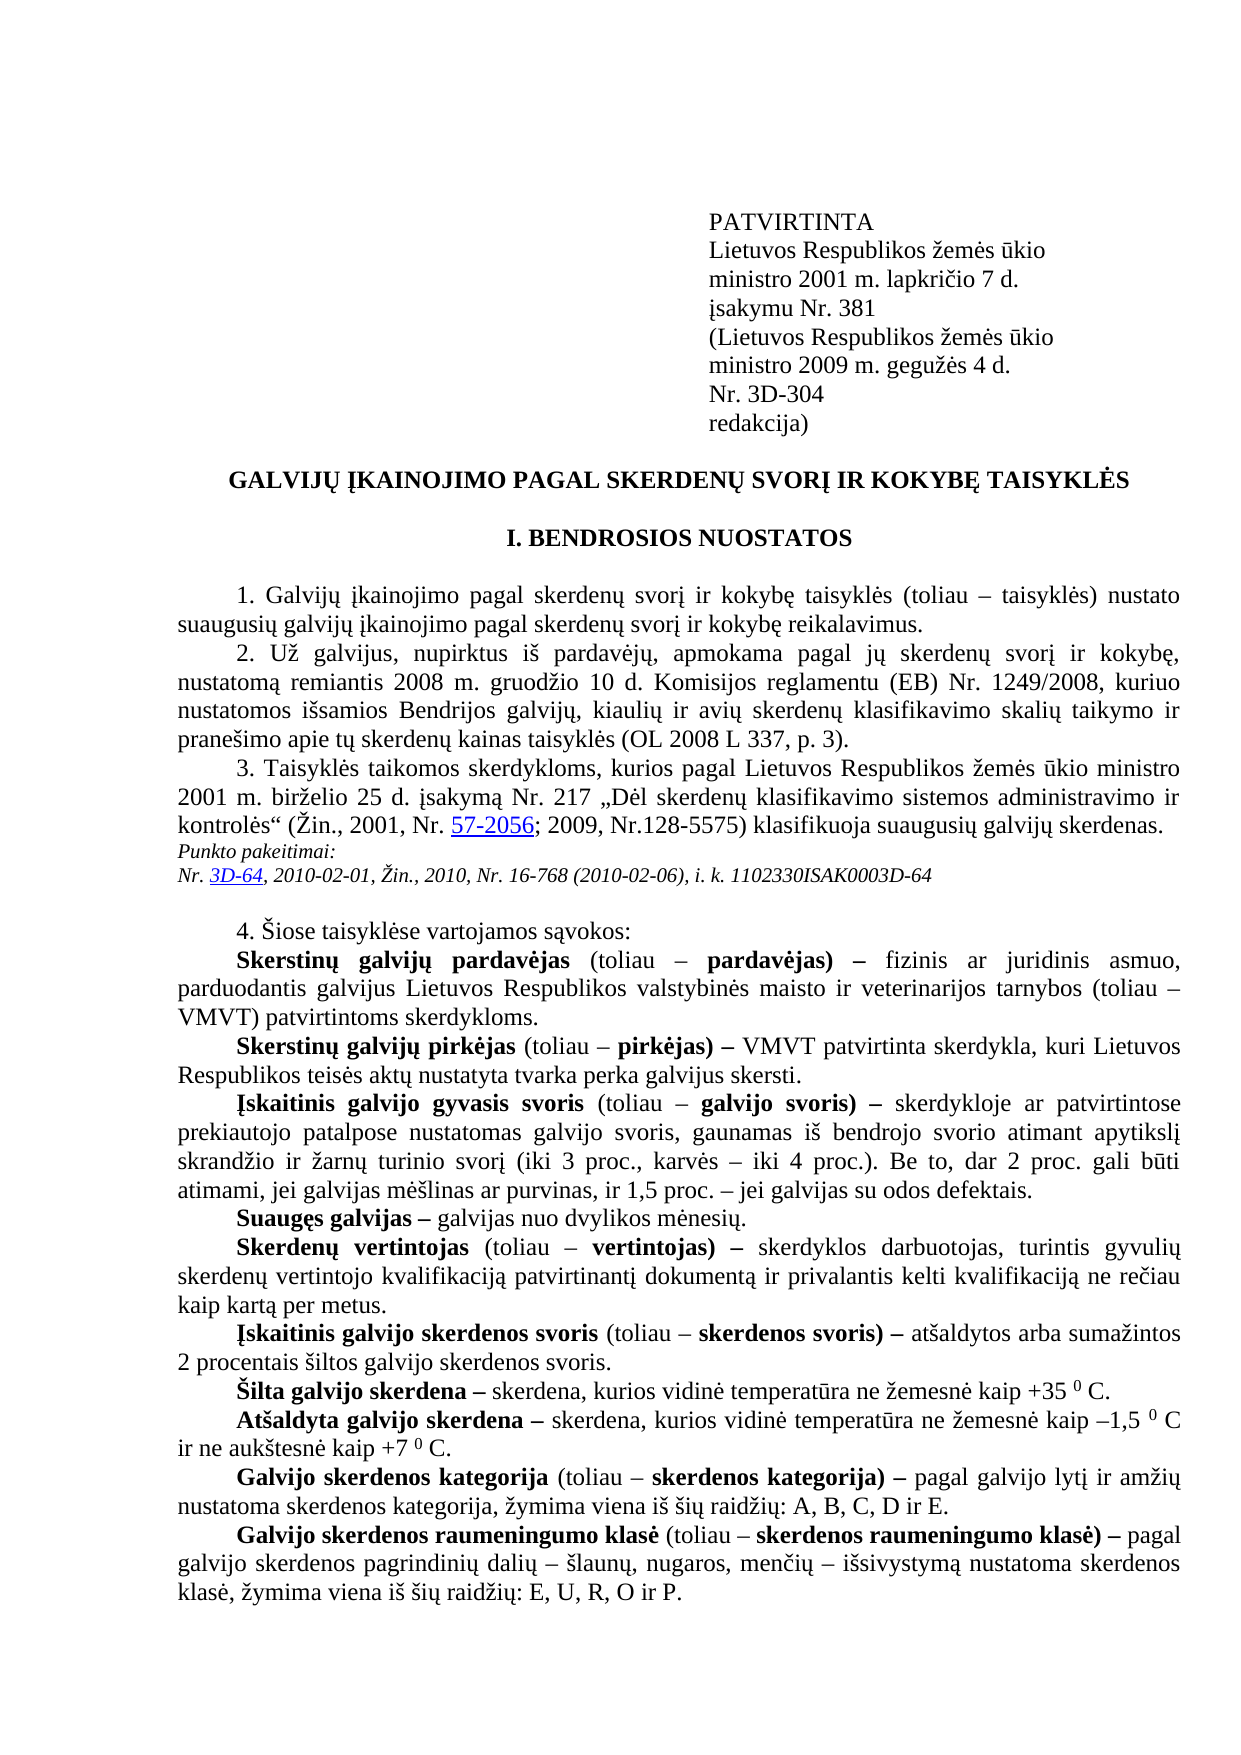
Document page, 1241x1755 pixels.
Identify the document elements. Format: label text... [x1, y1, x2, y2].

text Lietuvos Respublikos žemės ūkio [177, 235, 1181, 264]
text 4. Šiose taisyklėse vartojamos sąvokos: [177, 916, 1181, 945]
text 1. Galvijų įkainojimo pagal skerdenų svorį ir kokybę taisyklės (toliau – taisyklės) nustato suaugusių galvijų įkainojimo pagal skerdenų svorį ir kokybę reikalavimus. [177, 580, 1181, 638]
text GALVIJŲ ĮKAINOJIMO PAGAL SKERDENŲ SVORĮ IR KOKYBĘ TAISYKLĖS [177, 465, 1181, 494]
text PATVIRTINTA [177, 207, 1181, 235]
text 2. Už galvijus, nupirktus iš pardavėjų, apmokama pagal jų skerdenų svorį ir kokybę, nustatomą remiantis 2008 m. gruodžio 10 d. Komisijos reglamentu (EB) Nr. 1249/2008, kuriuo nustatomos išsamios Bendrijos galvijų, kiaulių ir avių skerdenų klasifikavimo skalių taikymo ir pranešimo apie tų skerdenų kainas taisyklės (OL 2008 L 337, p. 3). [177, 638, 1181, 753]
text (Lietuvos Respublikos žemės ūkio [177, 322, 1181, 350]
text Galvijo skerdenos kategorija (toliau – skerdenos kategorija) – pagal galvijo lytį ir amžių nustatoma skerdenos kategorija, žymima viena iš šių raidžių: A, B, C, D ir E. [177, 1462, 1181, 1520]
text I. BENDROSIOS NUOSTATOS [177, 523, 1181, 552]
text Šilta galvijo skerdena – skerdena, kurios vidinė temperatūra ne žemesnė kaip +35 0 C. [177, 1376, 1181, 1405]
text įsakymu Nr. 381 [177, 293, 1181, 322]
text Skerdenų vertintojas (toliau – vertintojas) – skerdyklos darbuotojas, turintis gyvulių skerdenų vertintojo kvalifikaciją patvirtinantį dokumentą ir privalantis kelti kvalifikaciją ne rečiau kaip kartą per metus. [177, 1232, 1181, 1318]
text ministro 2009 m. gegužės 4 d. [177, 350, 1181, 379]
text 3. Taisyklės taikomos skerdykloms, kurios pagal Lietuvos Respublikos žemės ūkio ministro 2001 m. birželio 25 d. įsakymą Nr. 217 „Dėl skerdenų klasifikavimo sistemos administravimo ir kontrolės“ (Žin., 2001, Nr. 57-2056; 2009, Nr.128-5575) klasifikuoja suaugusių galvijų skerdenas. [177, 753, 1181, 839]
text Įskaitinis galvijo gyvasis svoris (toliau – galvijo svoris) – skerdykloje ar patvirtintose prekiautojo patalpose nustatomas galvijo svoris, gaunamas iš bendrojo svorio atimant apytikslį skrandžio ir žarnų turinio svorį (iki 3 proc., karvės – iki 4 proc.). Be to, dar 2 proc. gali būti atimami, jei galvijas mėšlinas ar purvinas, ir 1,5 proc. – jei galvijas su odos defektais. [177, 1088, 1181, 1203]
text Galvijo skerdenos raumeningumo klasė (toliau – skerdenos raumeningumo klasė) – pagal galvijo skerdenos pagrindinių dalių – šlaunų, nugaros, menčių – išsivystymą nustatoma skerdenos klasė, žymima viena iš šių raidžių: E, U, R, O ir P. [177, 1520, 1181, 1606]
text Skerstinų galvijų pirkėjas (toliau – pirkėjas) – VMVT patvirtinta skerdykla, kuri Lietuvos Respublikos teisės aktų nustatyta tvarka perka galvijus skersti. [177, 1031, 1181, 1088]
text Suaugęs galvijas – galvijas nuo dvylikos mėnesių. [177, 1203, 1181, 1232]
text Įskaitinis galvijo skerdenos svoris (toliau – skerdenos svoris) – atšaldytos arba sumažintos 2 procentais šiltos galvijo skerdenos svoris. [177, 1318, 1181, 1376]
text redakcija) [177, 408, 1181, 437]
text ministro 2001 m. lapkričio 7 d. [177, 264, 1181, 293]
text Atšaldyta galvijo skerdena – skerdena, kurios vidinė temperatūra ne žemesnė kaip –1,5 0 C ir ne aukštesnė kaip +7 0 C. [177, 1405, 1181, 1462]
text Nr. 3D-64, 2010-02-01, Žin., 2010, Nr. 16-768 (2010-02-06), i. k. 1102330ISAK0003D-64 [177, 863, 1181, 887]
text Skerstinų galvijų pardavėjas (toliau – pardavėjas) – fizinis ar juridinis asmuo, parduodantis galvijus Lietuvos Respublikos valstybinės maisto ir veterinarijos tarnybos (toliau – VMVT) patvirtintoms skerdykloms. [177, 945, 1181, 1031]
text Nr. 3D-304 [177, 379, 1181, 408]
text Punkto pakeitimai: [177, 839, 1181, 863]
